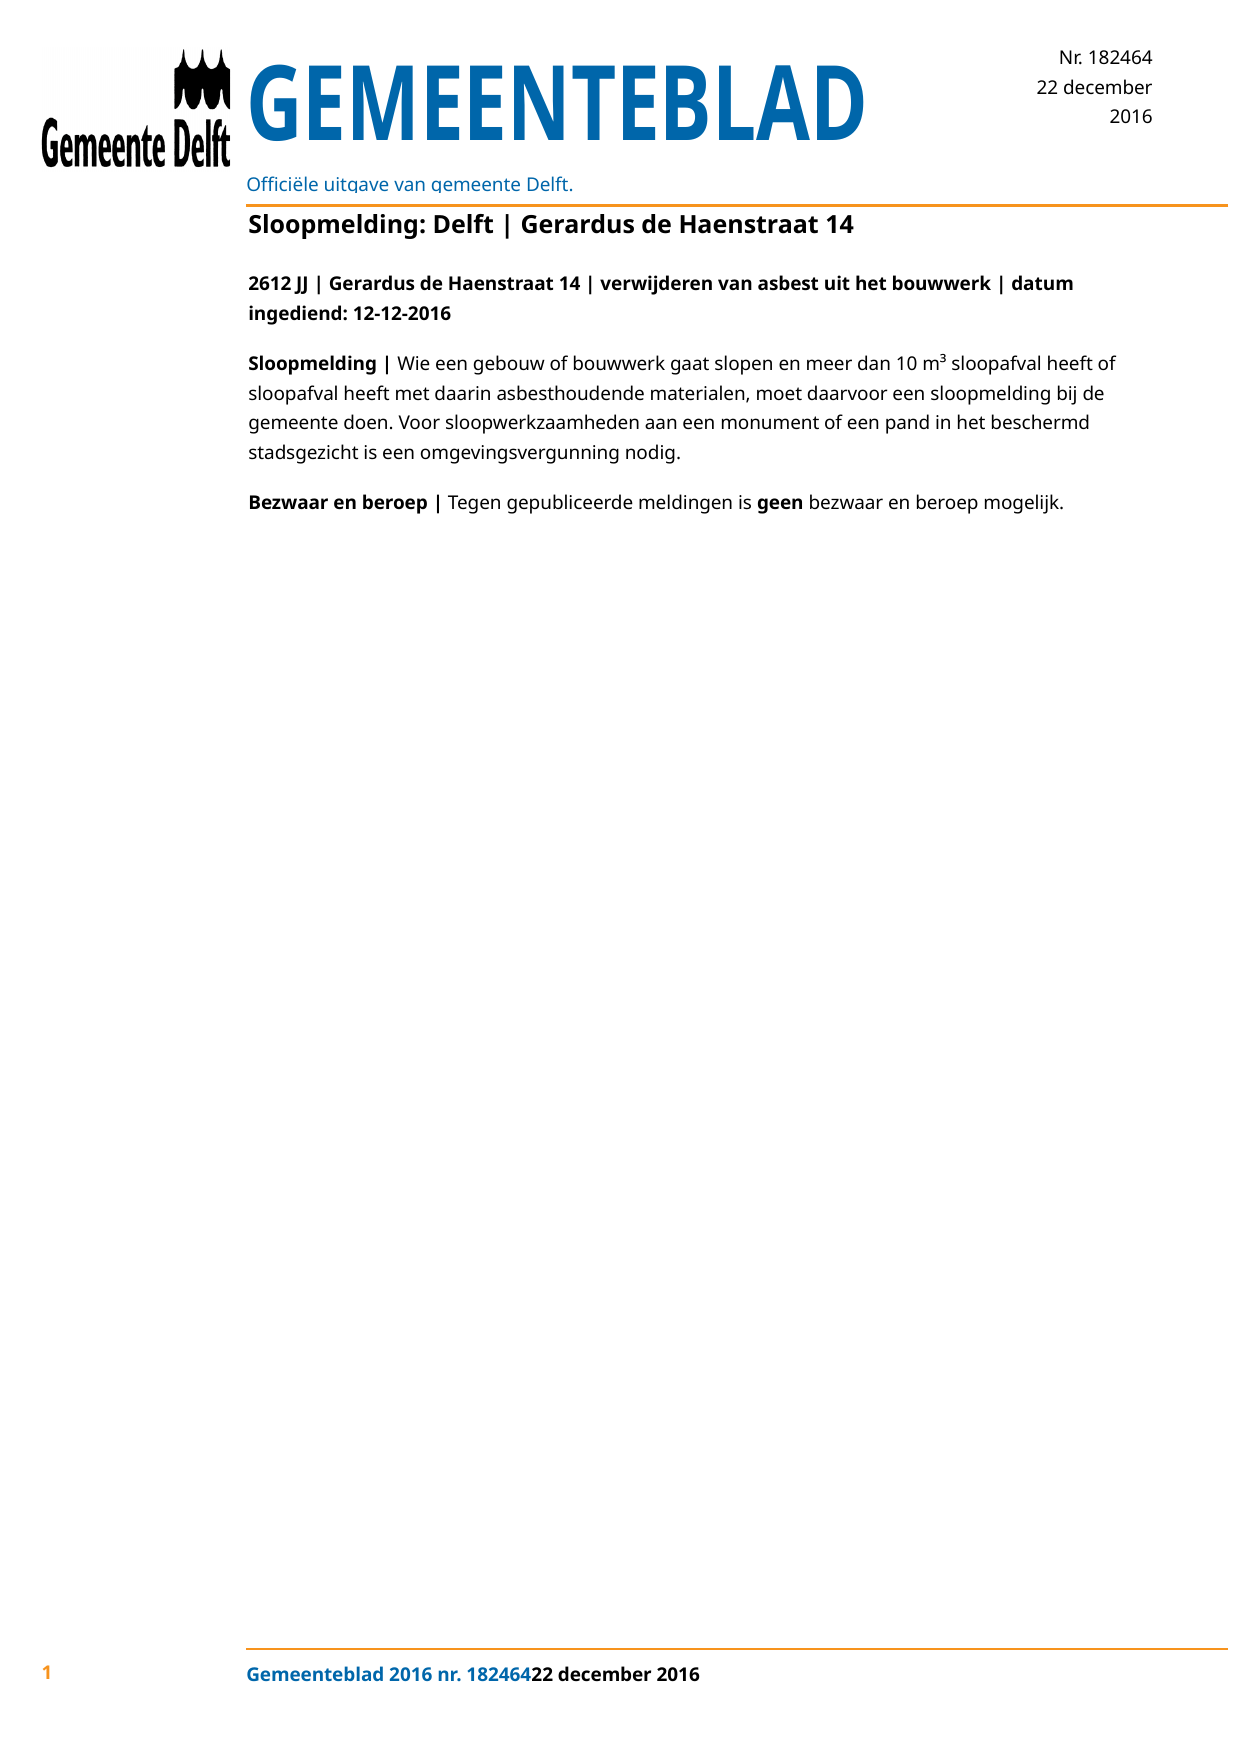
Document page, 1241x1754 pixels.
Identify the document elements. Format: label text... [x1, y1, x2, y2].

picture [41, 47, 231, 172]
text 2612 JJ | Gerardus de Haenstraat 14 | verwijderen van asbest uit het bouwwerk | datum ingediend: 12-12-2016 [248, 270, 1152, 326]
text Bezwaar en beroep | Tegen gepubliceerde meldingen is geen bezwaar en beroep mogelijk. [248, 489, 1152, 515]
text Sloopmelding: Delft | Gerardus de Haenstraat 14 [248, 207, 1152, 241]
text Sloopmelding | Wie een gebouw of bouwwerk gaat slopen en meer dan 10 m³ sloopafval heeft of sloopafval heeft met daarin asbesthoudende materialen, moet daarvoor een sloopmelding bij de gemeente doen. Voor sloopwerkzaamheden aan een monument of een pand in het beschermd stadsgezicht is een omgevingsvergunning nodig. [248, 350, 1152, 465]
